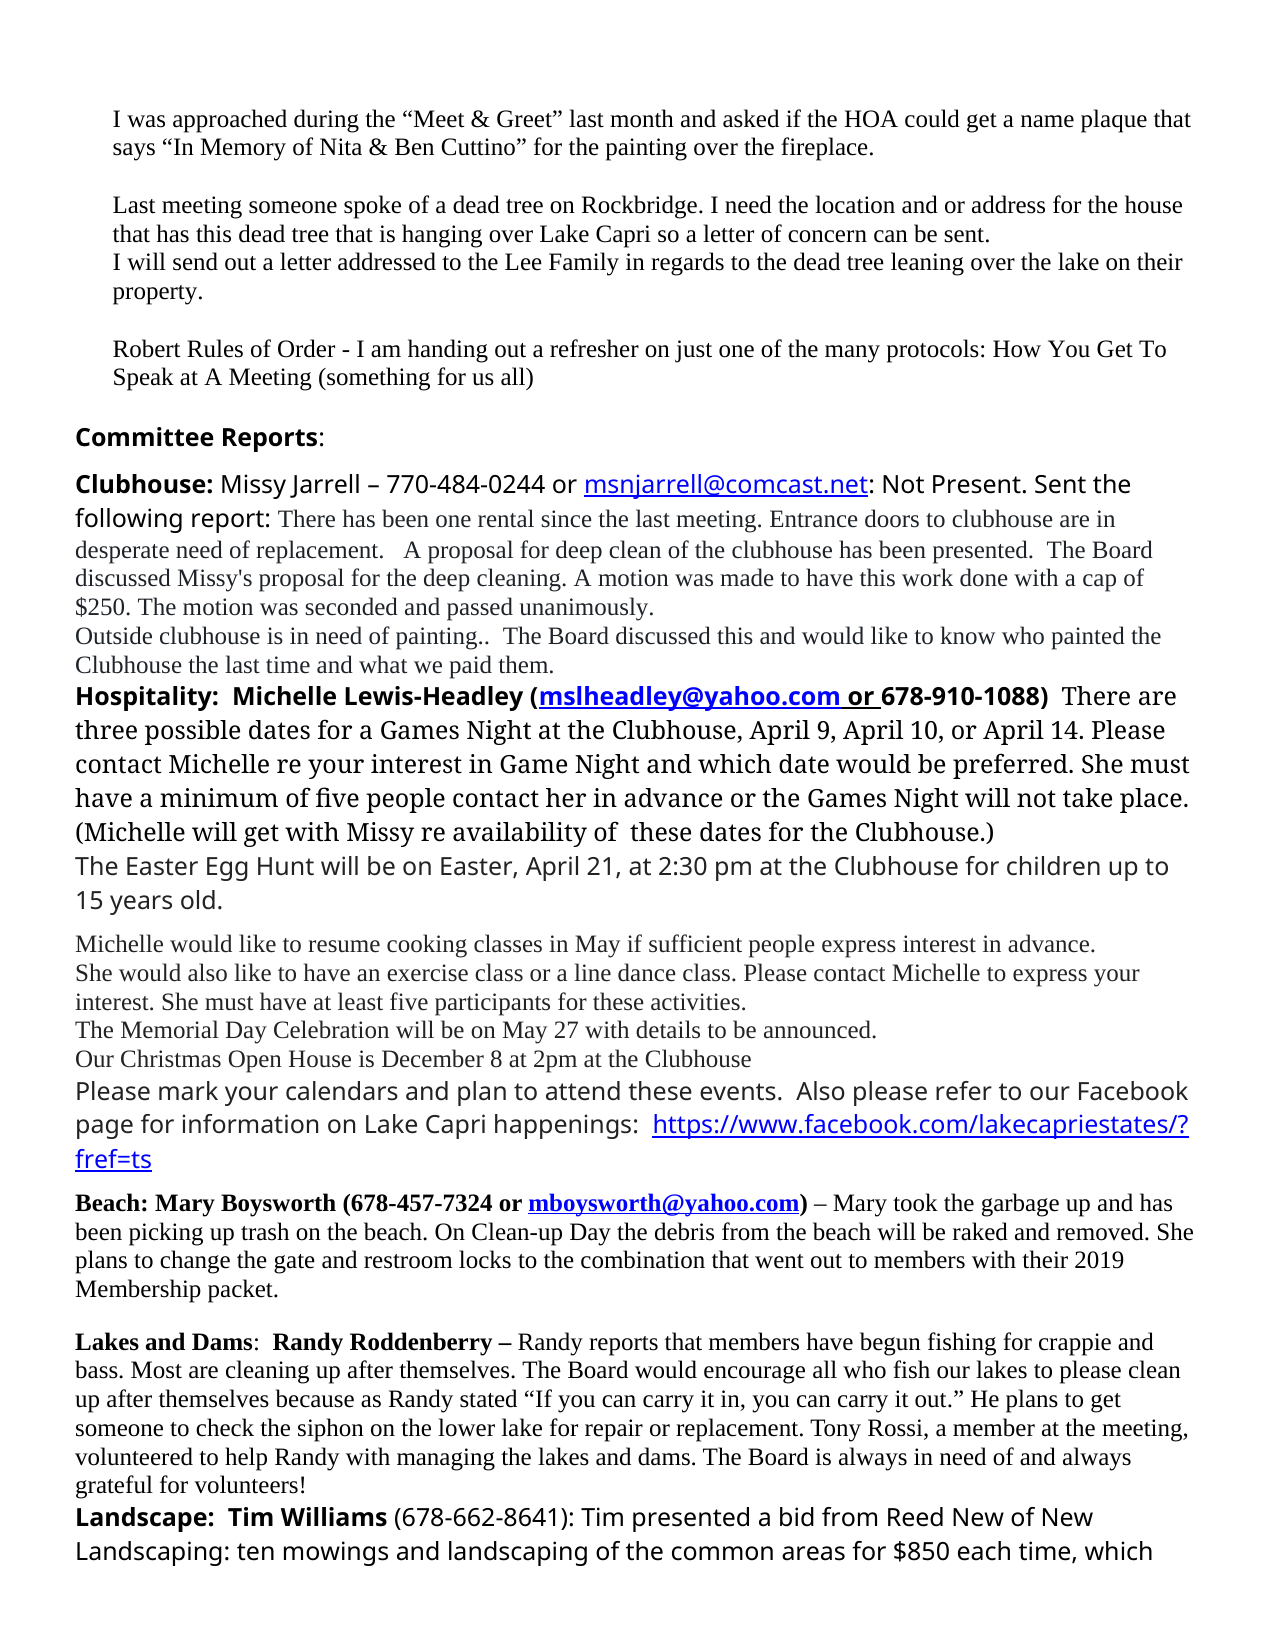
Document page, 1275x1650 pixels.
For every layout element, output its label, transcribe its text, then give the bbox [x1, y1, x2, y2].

text The Memorial Day Celebration will be on May 27 with details to be announced. [75, 1016, 1200, 1044]
text She would also like to have an exercise class or a line dance class. Please contact Michelle to express your interest. She must have at least five participants for these activities. [75, 958, 1200, 1016]
text Robert Rules of Order - I am handing out a refresher on just one of the many protocols: How You Get To Speak at A Meeting (something for us all) [112, 334, 1200, 391]
text Beach: Mary Boysworth (678-457-7324 or mboysworth@yahoo.com) – Mary took the garbage up and has been picking up trash on the beach. On Clean-up Day the debris from the beach will be raked and removed. She plans to change the gate and restroom locks to the combination that went out to members with their 2019 Membership packet. [75, 1188, 1200, 1303]
text Committee Reports: [75, 420, 1200, 454]
text Lakes and Dams: Randy Roddenberry – Randy reports that members have begun fishing for crappie and bass. Most are cleaning up after themselves. The Board would encourage all who fish our lakes to please clean up after themselves because as Randy stated “If you can carry it in, you can carry it out.” He plans to get someone to check the siphon on the lower lake for repair or replacement. Tony Rossi, a member at the meeting, volunteered to help Randy with managing the lakes and dams. The Board is always in need of and always grateful for volunteers! [75, 1327, 1200, 1499]
text Please mark your calendars and plan to attend these events. Also please refer to our Facebook page for information on Lake Capri happenings: https://www.facebook.com/lakecapriestates/?fref=ts [75, 1073, 1200, 1175]
text Michelle would like to resume cooking classes in May if sufficient people express interest in advance. [75, 929, 1200, 958]
text Clubhouse: Missy Jarrell – 770-484-0244 or msnjarrell@comcast.net: Not Present. Sent the following report: There has been one rental since the last meeting. Entrance doors to clubhouse are in desperate need of replacement. A proposal for deep clean of the clubhouse has been presented. The Board discussed Missy's proposal for the deep cleaning. A motion was made to have this work done with a cap of $250. The motion was seconded and passed unanimously. Outside clubhouse is in need of painting.. The Board discussed this and would like to know who painted the Clubhouse the last time and what we paid them. Hospitality: Michelle Lewis-Headley (mslheadley@yahoo.com or 678-910-1088) There are three possible dates for a Games Night at the Clubhouse, April 9, April 10, or April 14. Please contact Michelle re your interest in Game Night and which date would be preferred. She must have a minimum of five people contact her in advance or the Games Night will not take place. (Michelle will get with Missy re availability of these dates for the Clubhouse.) The Easter Egg Hunt will be on Easter, April 21, at 2:30 pm at the Clubhouse for children up to 15 years old. [75, 467, 1200, 917]
text Last meeting someone spoke of a dead tree on Rockbridge. I need the location and or address for the house that has this dead tree that is hanging over Lake Capri so a letter of concern can be sent. [112, 190, 1200, 247]
text Landscape: Tim Williams (678-662-8641): Tim presented a bid from Reed New of New Landscaping: ten mowings and landscaping of the common areas for $850 each time, which [75, 1499, 1162, 1567]
text I will send out a letter addressed to the Lee Family in regards to the dead tree leaning over the lake on their property. [112, 247, 1200, 305]
text Our Christmas Open House is December 8 at 2pm at the Clubhouse [75, 1044, 1200, 1073]
text I was approached during the “Meet & Greet” last month and asked if the HOA could get a name plaque that says “In Memory of Nita & Ben Cuttino” for the painting over the fireplace. [112, 104, 1200, 161]
